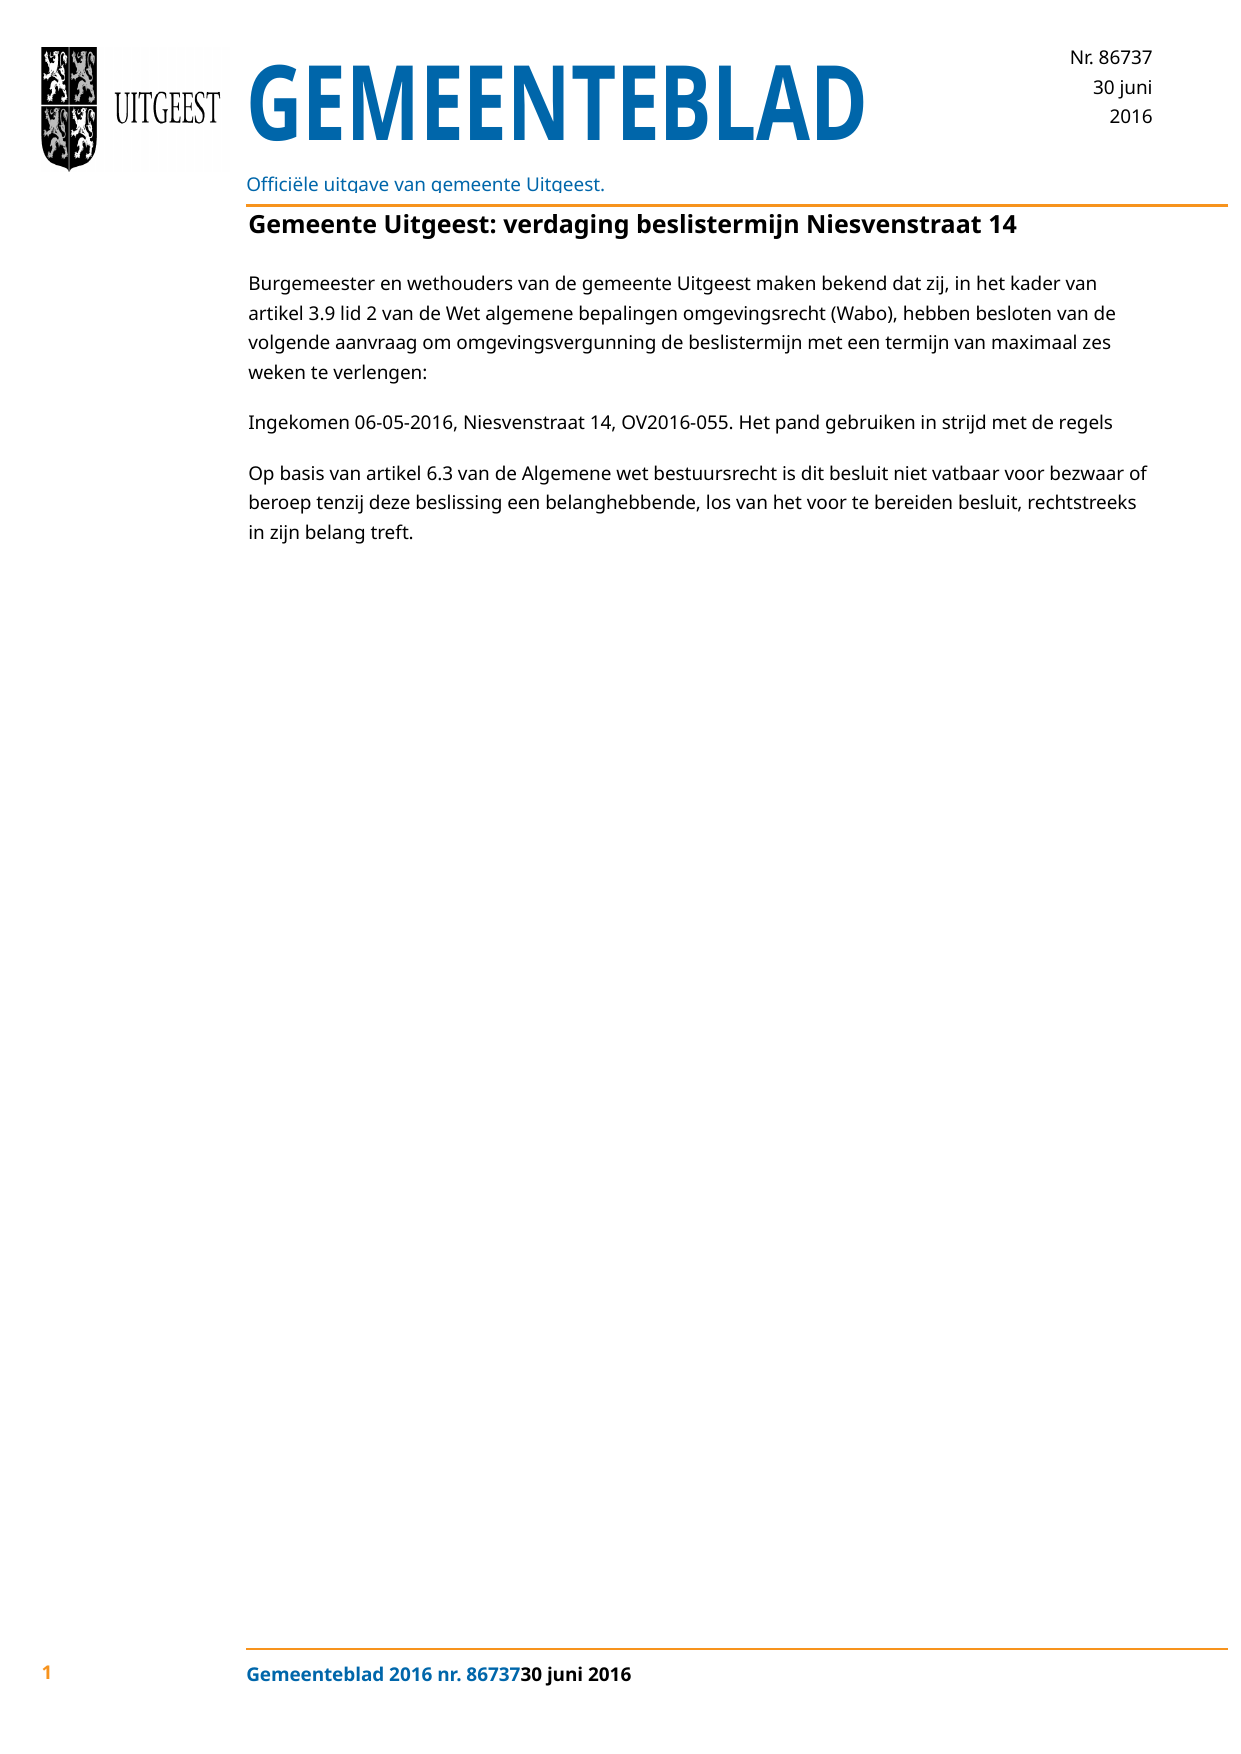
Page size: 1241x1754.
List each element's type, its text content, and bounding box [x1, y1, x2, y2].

picture [41, 47, 231, 172]
text Op basis van artikel 6.3 van de Algemene wet bestuursrecht is dit besluit niet vatbaar voor bezwaar of beroep tenzij deze beslissing een belanghebbende, los van het voor te bereiden besluit, rechtstreeks in zijn belang treft. [248, 460, 1152, 545]
text Ingekomen 06-05-2016, Niesvenstraat 14, OV2016-055. Het pand gebruiken in strijd met de regels [248, 409, 1152, 435]
text Gemeente Uitgeest: verdaging beslistermijn Niesvenstraat 14 [248, 207, 1152, 241]
text Burgemeester en wethouders van de gemeente Uitgeest maken bekend dat zij, in het kader van artikel 3.9 lid 2 van de Wet algemene bepalingen omgevingsrecht (Wabo), hebben besloten van de volgende aanvraag om omgevingsvergunning de beslistermijn met een termijn van maximaal zes weken te verlengen: [248, 270, 1152, 385]
